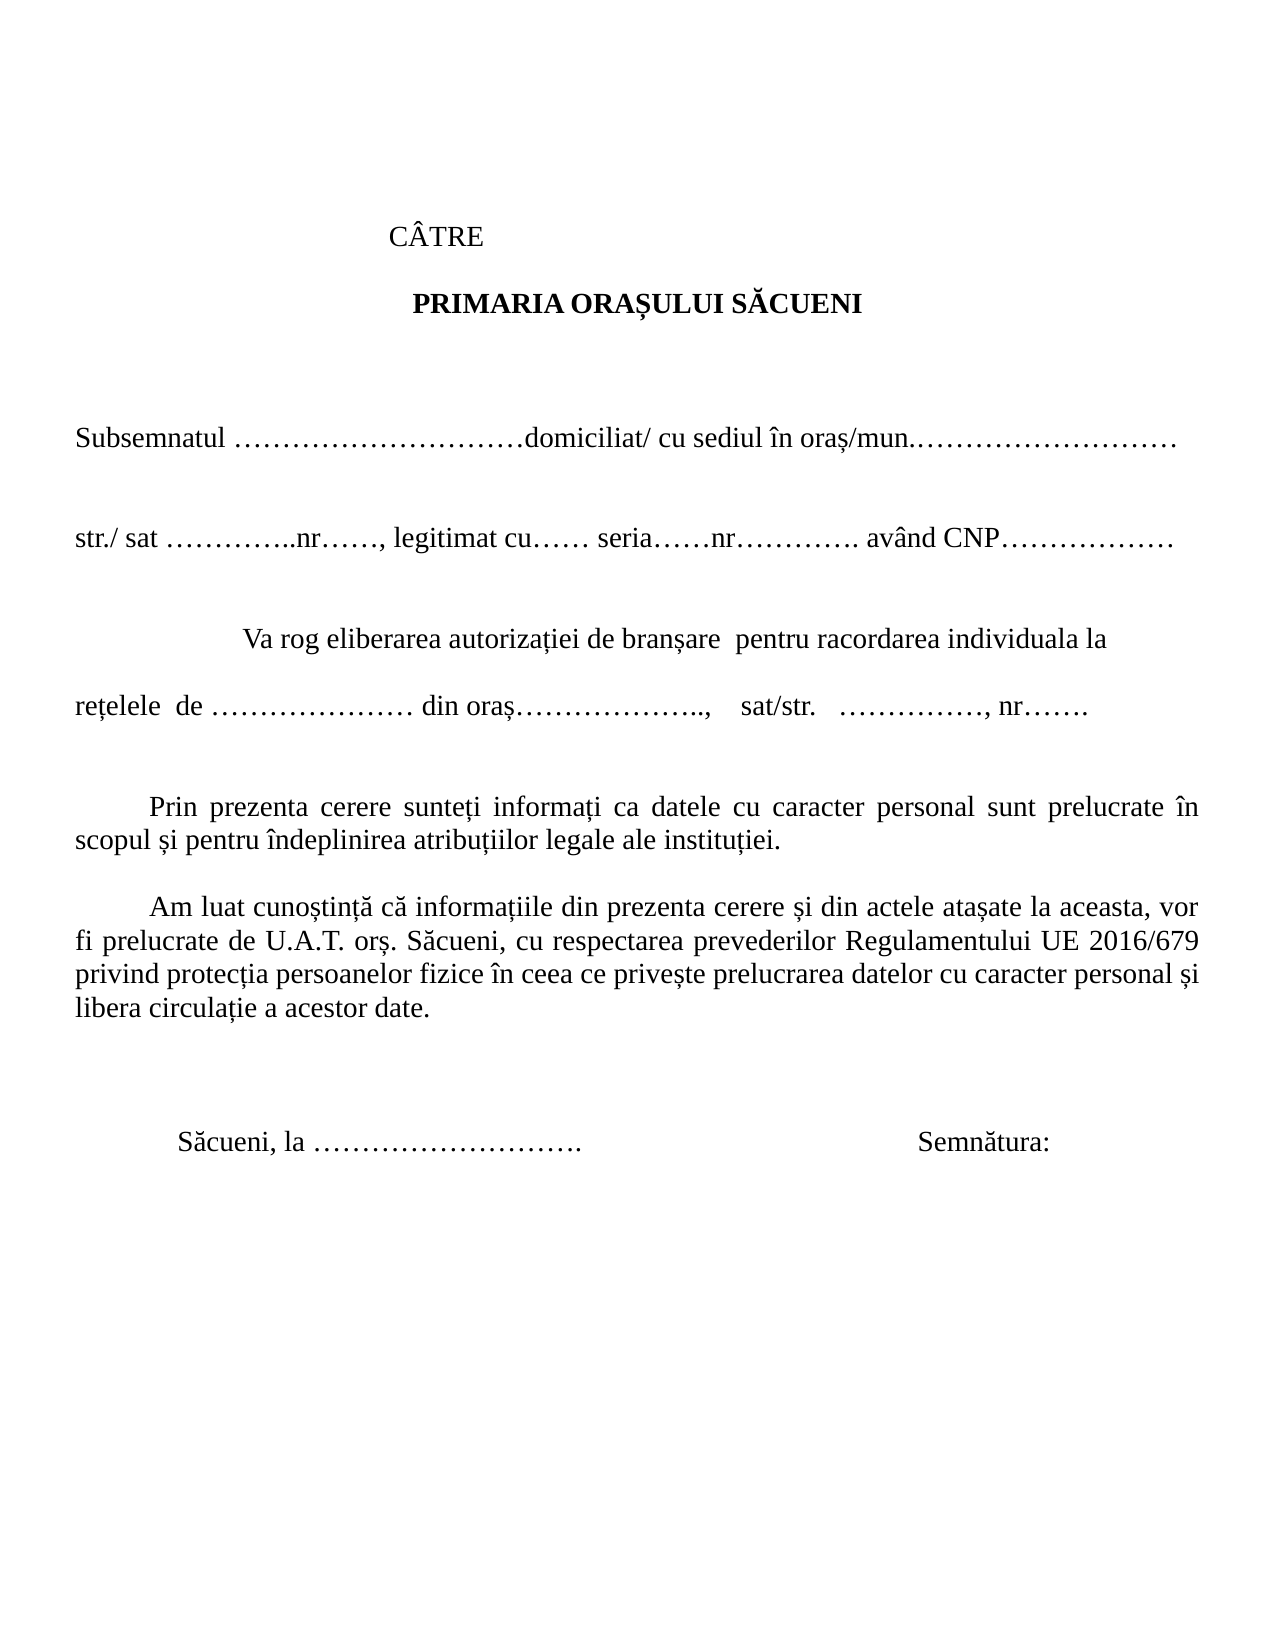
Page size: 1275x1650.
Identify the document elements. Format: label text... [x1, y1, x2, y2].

text Prin prezenta cerere sunteți informați ca datele cu caracter personal sunt prelucrate în scopul și pentru îndeplinirea atribuțiilor legale ale instituției. [75, 789, 1200, 856]
text rețelele de ………………… din oraș……………….., sat/str. ……………, nr……. [75, 688, 1200, 722]
text Va rog eliberarea autorizației de branșare pentru racordarea individuala la [75, 621, 1200, 655]
text Săcueni, la ………………………. Semnătura: [75, 1124, 1200, 1158]
text Am luat cunoștință că informațiile din prezenta cerere și din actele atașate la aceasta, vor fi prelucrate de U.A.T. orș. Săcueni, cu respectarea prevederilor Regulamentului UE 2016/679 privind protecția persoanelor fizice în ceea ce privește prelucrarea datelor cu caracter personal și libera circulație a acestor date. [75, 889, 1200, 1024]
text str./ sat …………..nr……, legitimat cu…… seria……nr…………. având CNP……………… [75, 521, 1200, 554]
text PRIMARIA ORAȘULUI SĂCUENI [75, 286, 1200, 319]
text Subsemnatul …………………………domiciliat/ cu sediul în oraș/mun.……………………… [75, 420, 1200, 453]
text CÂTRE [75, 219, 1200, 252]
